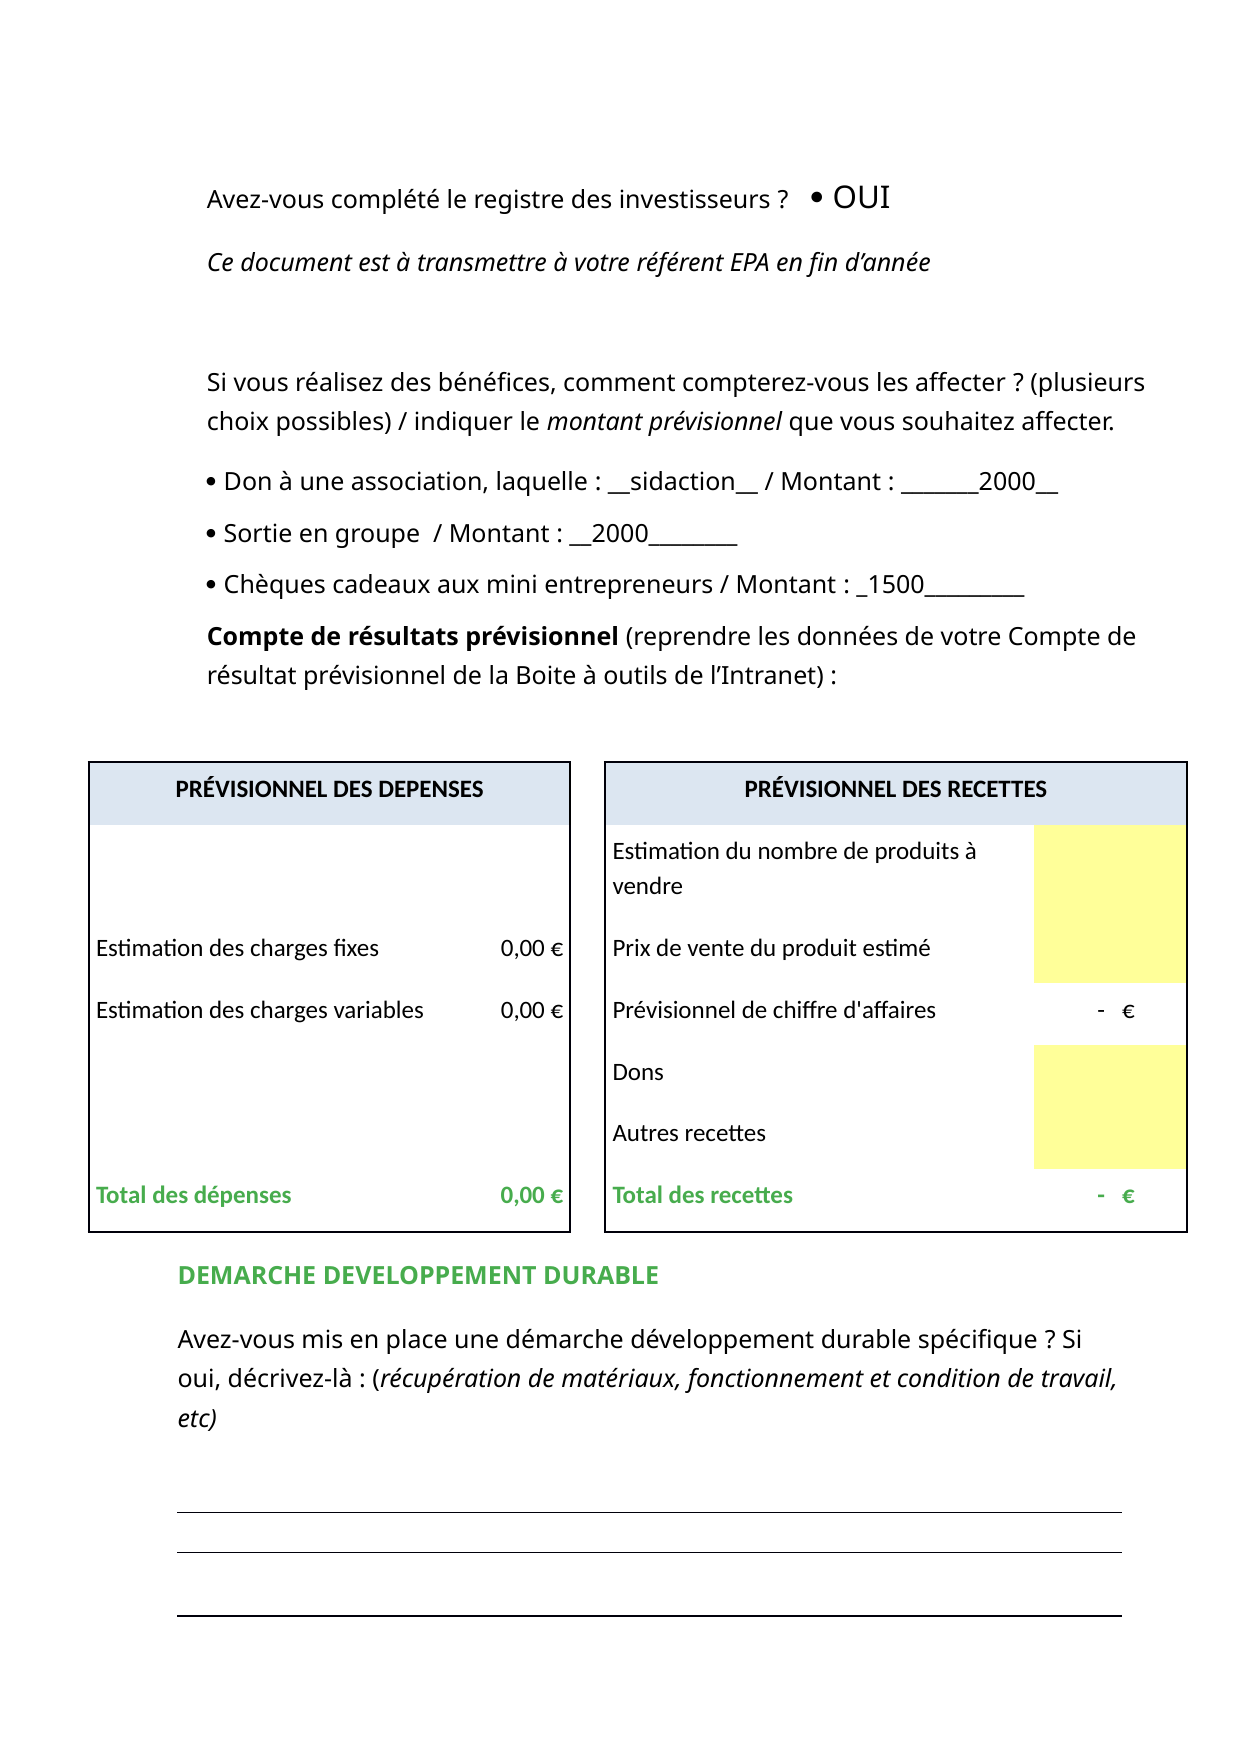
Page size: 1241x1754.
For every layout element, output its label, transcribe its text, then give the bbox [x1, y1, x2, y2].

table_cell [1034, 1045, 1186, 1107]
table_cell [571, 825, 604, 922]
table_cell [90, 1045, 458, 1107]
table_cell [1034, 825, 1186, 922]
table_cell [571, 1045, 604, 1107]
table_cell [571, 1169, 604, 1231]
table_header PRÉVISIONNEL DES DEPENSES [90, 763, 569, 825]
table_cell [458, 825, 569, 922]
table_cell Prix de vente du produit estimé [606, 922, 1033, 983]
table_cell [458, 1045, 569, 1107]
table_cell [571, 984, 604, 1045]
table_cell Prévisionnel de chiffre d'affaires [606, 984, 1033, 1045]
text Avez-vous complété le registre des investisseurs ?  OUI [207, 175, 1181, 217]
text Ce document est à transmettre à votre référent EPA en fin d’année [207, 244, 1181, 278]
table_cell [571, 922, 604, 983]
text Si vous réalisez des bénéfices, comment compterez-vous les affecter ? (plusieurs choix possibles) / indiquer le montant prévisionnel que vous souhaitez affecter. [207, 364, 1181, 438]
text  Don à une association, laquelle : __sidaction__ / Montant : _______2000__ [207, 464, 1181, 498]
text DEMARCHE DEVELOPPEMENT DURABLE [177, 1258, 1122, 1292]
table_cell [90, 1107, 458, 1169]
table_header PRÉVISIONNEL DES RECETTES [606, 763, 1186, 825]
table_cell Estimation des charges fixes [90, 922, 458, 983]
table_cell [458, 1107, 569, 1169]
table_cell Total des dépenses [90, 1169, 458, 1231]
table_cell Total des recettes [606, 1169, 1033, 1231]
table_cell Estimation des charges variables [90, 984, 458, 1045]
table_header [571, 761, 604, 825]
table_cell - € [1034, 1169, 1186, 1231]
text  Chèques cadeaux aux mini entrepreneurs / Montant : _1500_________ [207, 567, 1181, 601]
table_cell Autres recettes [606, 1107, 1033, 1169]
text Compte de résultats prévisionnel (reprendre les données de votre Compte de résultat prévisionnel de la Boite à outils de l’Intranet) : [207, 619, 1181, 692]
table_cell - € [1034, 984, 1186, 1045]
text Avez-vous mis en place une démarche développement durable spécifique ? Si oui, décrivez-là : (récupération de matériaux, fonctionnement et condition de travail, etc) [177, 1322, 1122, 1434]
table_cell Estimation du nombre de produits à vendre [606, 825, 1033, 922]
table_cell 0,00 € [458, 1169, 569, 1231]
table_cell [571, 1107, 604, 1169]
table_cell 0,00 € [458, 984, 569, 1045]
table_cell [90, 825, 458, 922]
text  Sortie en groupe / Montant : __2000________ [207, 515, 1181, 549]
table_cell [1034, 922, 1186, 983]
table_cell [1034, 1107, 1186, 1169]
table_cell 0,00 € [458, 922, 569, 983]
table_cell Dons [606, 1045, 1033, 1107]
